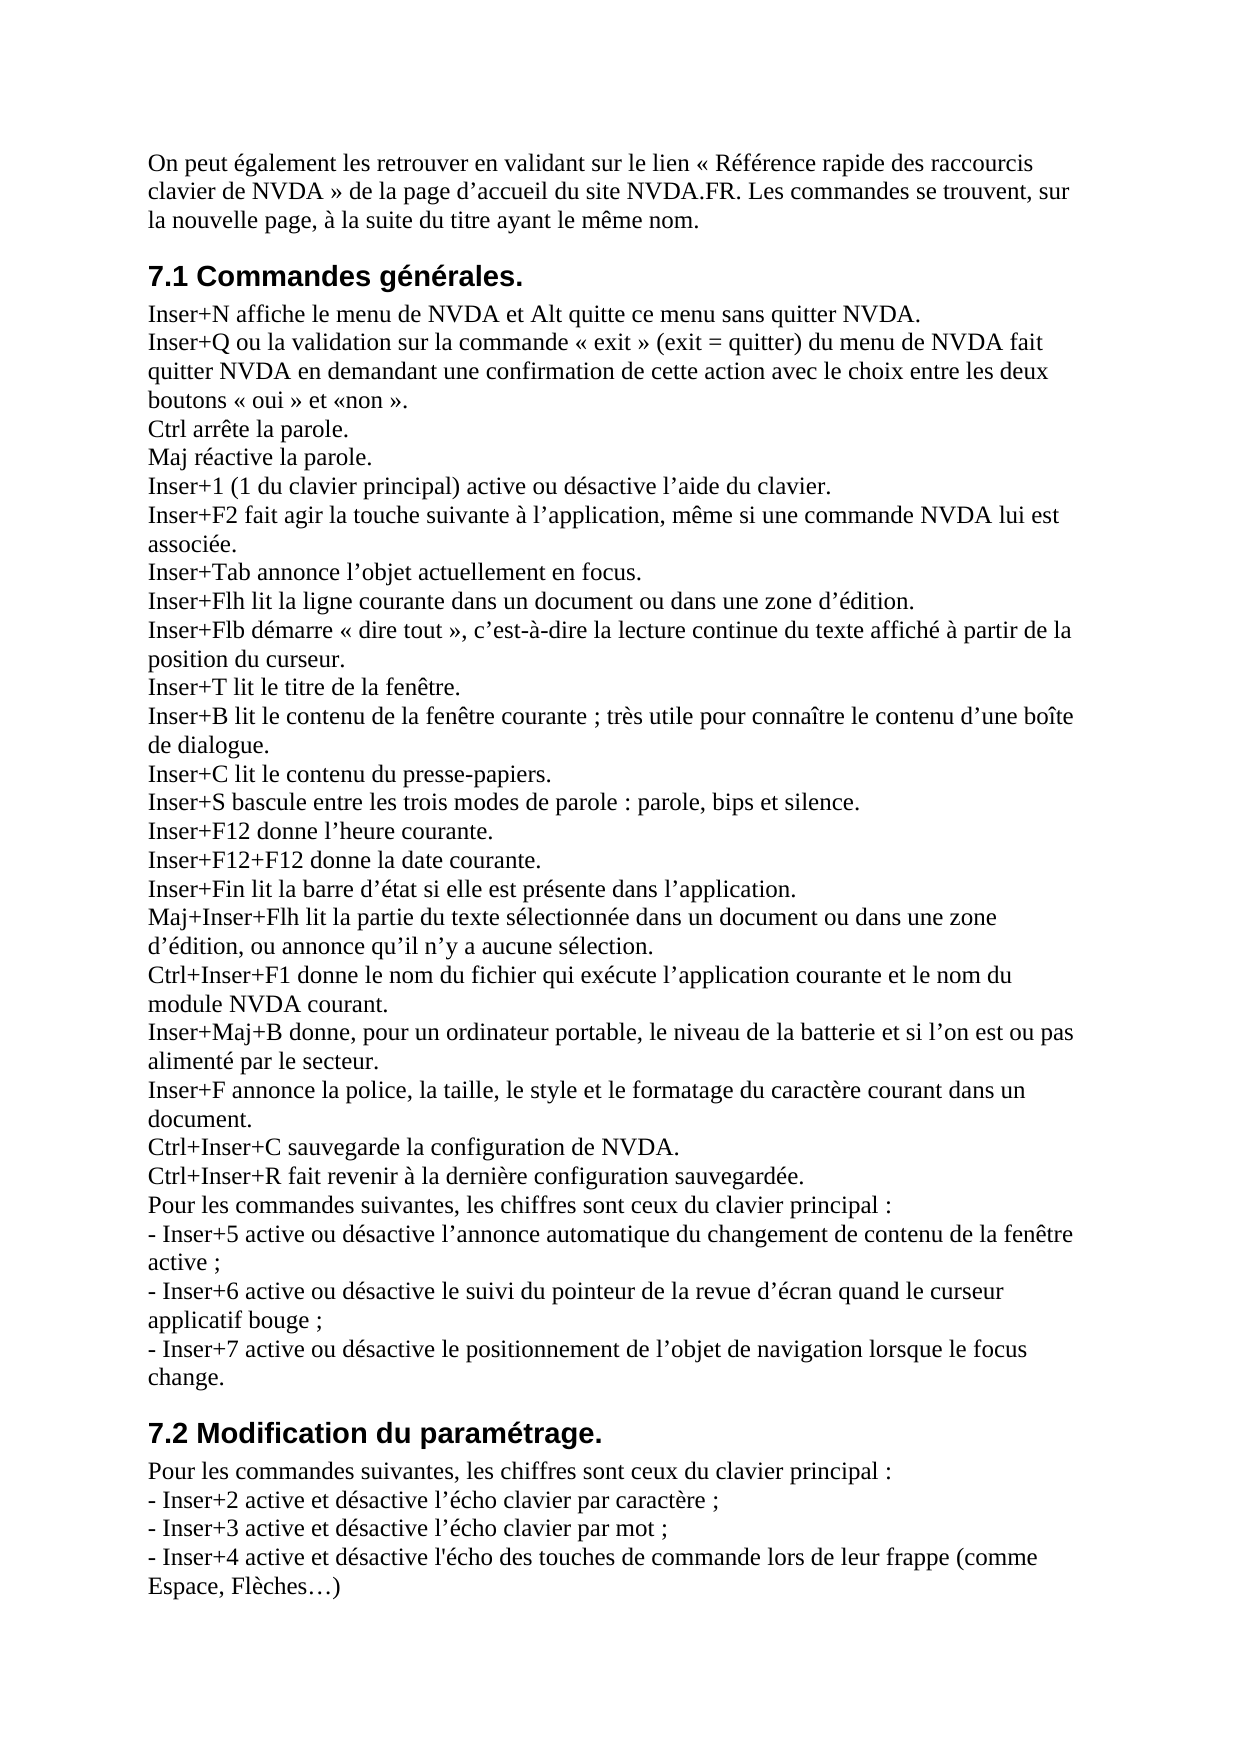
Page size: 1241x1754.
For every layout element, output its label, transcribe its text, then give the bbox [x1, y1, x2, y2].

text Inser+F12+F12 donne la date courante. [148, 845, 1092, 874]
text Ctrl+Inser+R fait revenir à la dernière configuration sauvegardée. [148, 1161, 1092, 1190]
text - Inser+7 active ou désactive le positionnement de l’objet de navigation lorsque le focus change. [148, 1334, 1092, 1391]
text Ctrl+Inser+F1 donne le nom du fichier qui exécute l’application courante et le nom du module NVDA courant. [148, 960, 1092, 1017]
text Inser+Flh lit la ligne courante dans un document ou dans une zone d’édition. [148, 586, 1092, 615]
text Inser+F12 donne l’heure courante. [148, 816, 1092, 845]
text Pour les commandes suivantes, les chiffres sont ceux du clavier principal : [148, 1456, 1092, 1485]
text Ctrl arrête la parole. [148, 414, 1092, 442]
text Inser+T lit le titre de la fenêtre. [148, 672, 1092, 701]
text Inser+N affiche le menu de NVDA et Alt quitte ce menu sans quitter NVDA. [148, 299, 1092, 327]
text Inser+Maj+B donne, pour un ordinateur portable, le niveau de la batterie et si l’on est ou pas alimenté par le secteur. [148, 1017, 1092, 1075]
text Maj réactive la parole. [148, 442, 1092, 471]
text Inser+C lit le contenu du presse-papiers. [148, 759, 1092, 787]
text Pour les commandes suivantes, les chiffres sont ceux du clavier principal : [148, 1190, 1092, 1219]
text Inser+Q ou la validation sur la commande « exit » (exit = quitter) du menu de NVDA fait quitter NVDA en demandant une confirmation de cette action avec le choix entre les deux boutons « oui » et «non ». [148, 327, 1092, 414]
text Inser+Tab annonce l’objet actuellement en focus. [148, 557, 1092, 586]
text Ctrl+Inser+C sauvegarde la configuration de NVDA. [148, 1132, 1092, 1161]
text Maj+Inser+Flh lit la partie du texte sélectionnée dans un document ou dans une zone d’édition, ou annonce qu’il n’y a aucune sélection. [148, 902, 1092, 960]
text - Inser+3 active et désactive l’écho clavier par mot ; [148, 1513, 1092, 1542]
subtitle 7.2 Modification du paramétrage. [148, 1416, 1092, 1450]
subtitle 7.1 Commandes générales. [148, 259, 1092, 292]
text Inser+Flb démarre « dire tout », c’est-à-dire la lecture continue du texte affiché à partir de la position du curseur. [148, 615, 1092, 672]
text Inser+1 (1 du clavier principal) active ou désactive l’aide du clavier. [148, 471, 1092, 500]
text Inser+B lit le contenu de la fenêtre courante ; très utile pour connaître le contenu d’une boîte de dialogue. [148, 701, 1092, 759]
text - Inser+4 active et désactive l'écho des touches de commande lors de leur frappe (comme Espace, Flèches…) [148, 1542, 1092, 1600]
text - Inser+2 active et désactive l’écho clavier par caractère ; [148, 1485, 1092, 1513]
text Inser+Fin lit la barre d’état si elle est présente dans l’application. [148, 874, 1092, 902]
text Inser+S bascule entre les trois modes de parole : parole, bips et silence. [148, 787, 1092, 816]
text Inser+F2 fait agir la touche suivante à l’application, même si une commande NVDA lui est associée. [148, 500, 1092, 557]
text Inser+F annonce la police, la taille, le style et le formatage du caractère courant dans un document. [148, 1075, 1092, 1132]
text - Inser+6 active ou désactive le suivi du pointeur de la revue d’écran quand le curseur applicatif bouge ; [148, 1276, 1092, 1334]
text - Inser+5 active ou désactive l’annonce automatique du changement de contenu de la fenêtre active ; [148, 1219, 1092, 1276]
text On peut également les retrouver en validant sur le lien « Référence rapide des raccourcis clavier de NVDA » de la page d’accueil du site NVDA.FR. Les commandes se trouvent, sur la nouvelle page, à la suite du titre ayant le même nom. [148, 148, 1092, 234]
